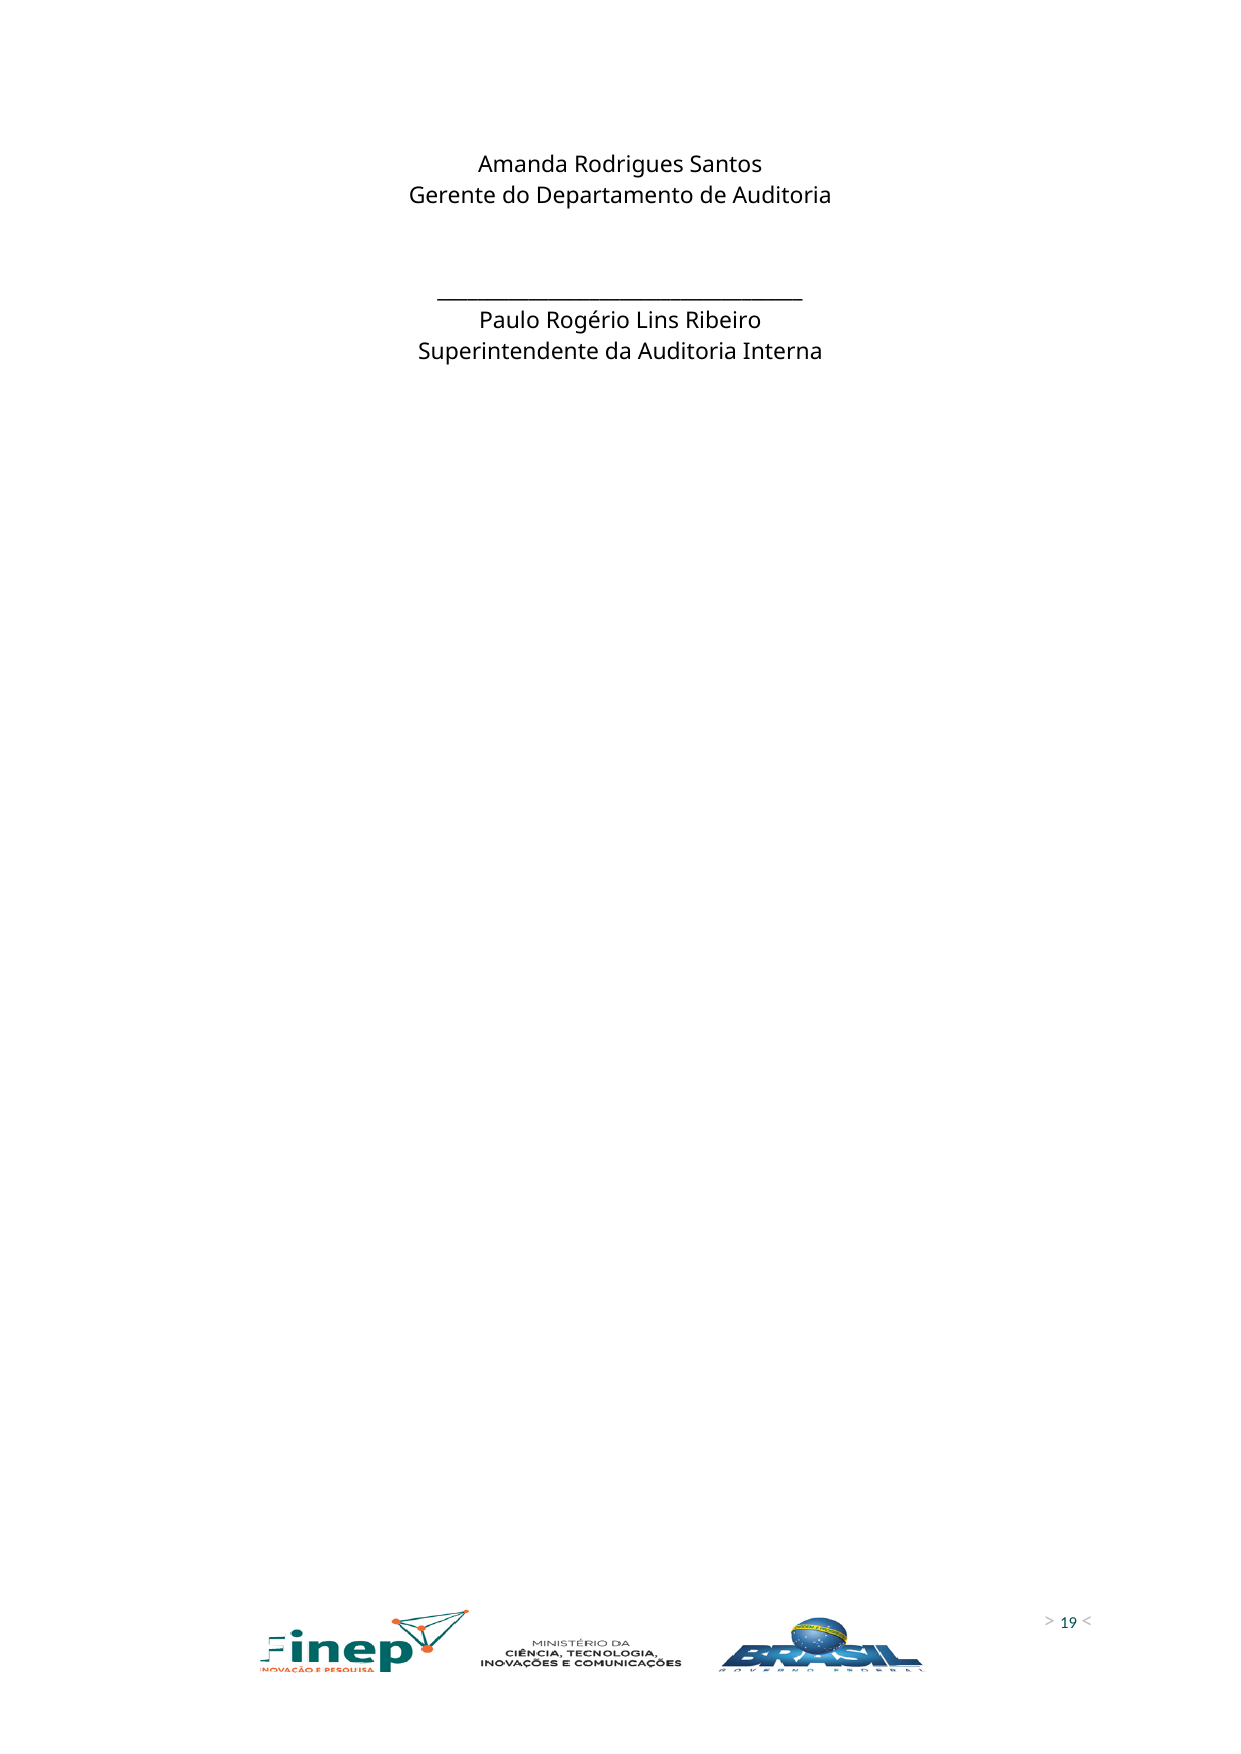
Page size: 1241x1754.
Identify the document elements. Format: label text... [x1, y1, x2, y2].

text ____________________________________ [148, 273, 1092, 304]
text Gerente do Departamento de Auditoria [148, 179, 1092, 210]
text Amanda Rodrigues Santos [148, 148, 1092, 179]
text Paulo Rogério Lins Ribeiro [148, 304, 1092, 335]
text Superintendente da Auditoria Interna [148, 335, 1092, 366]
